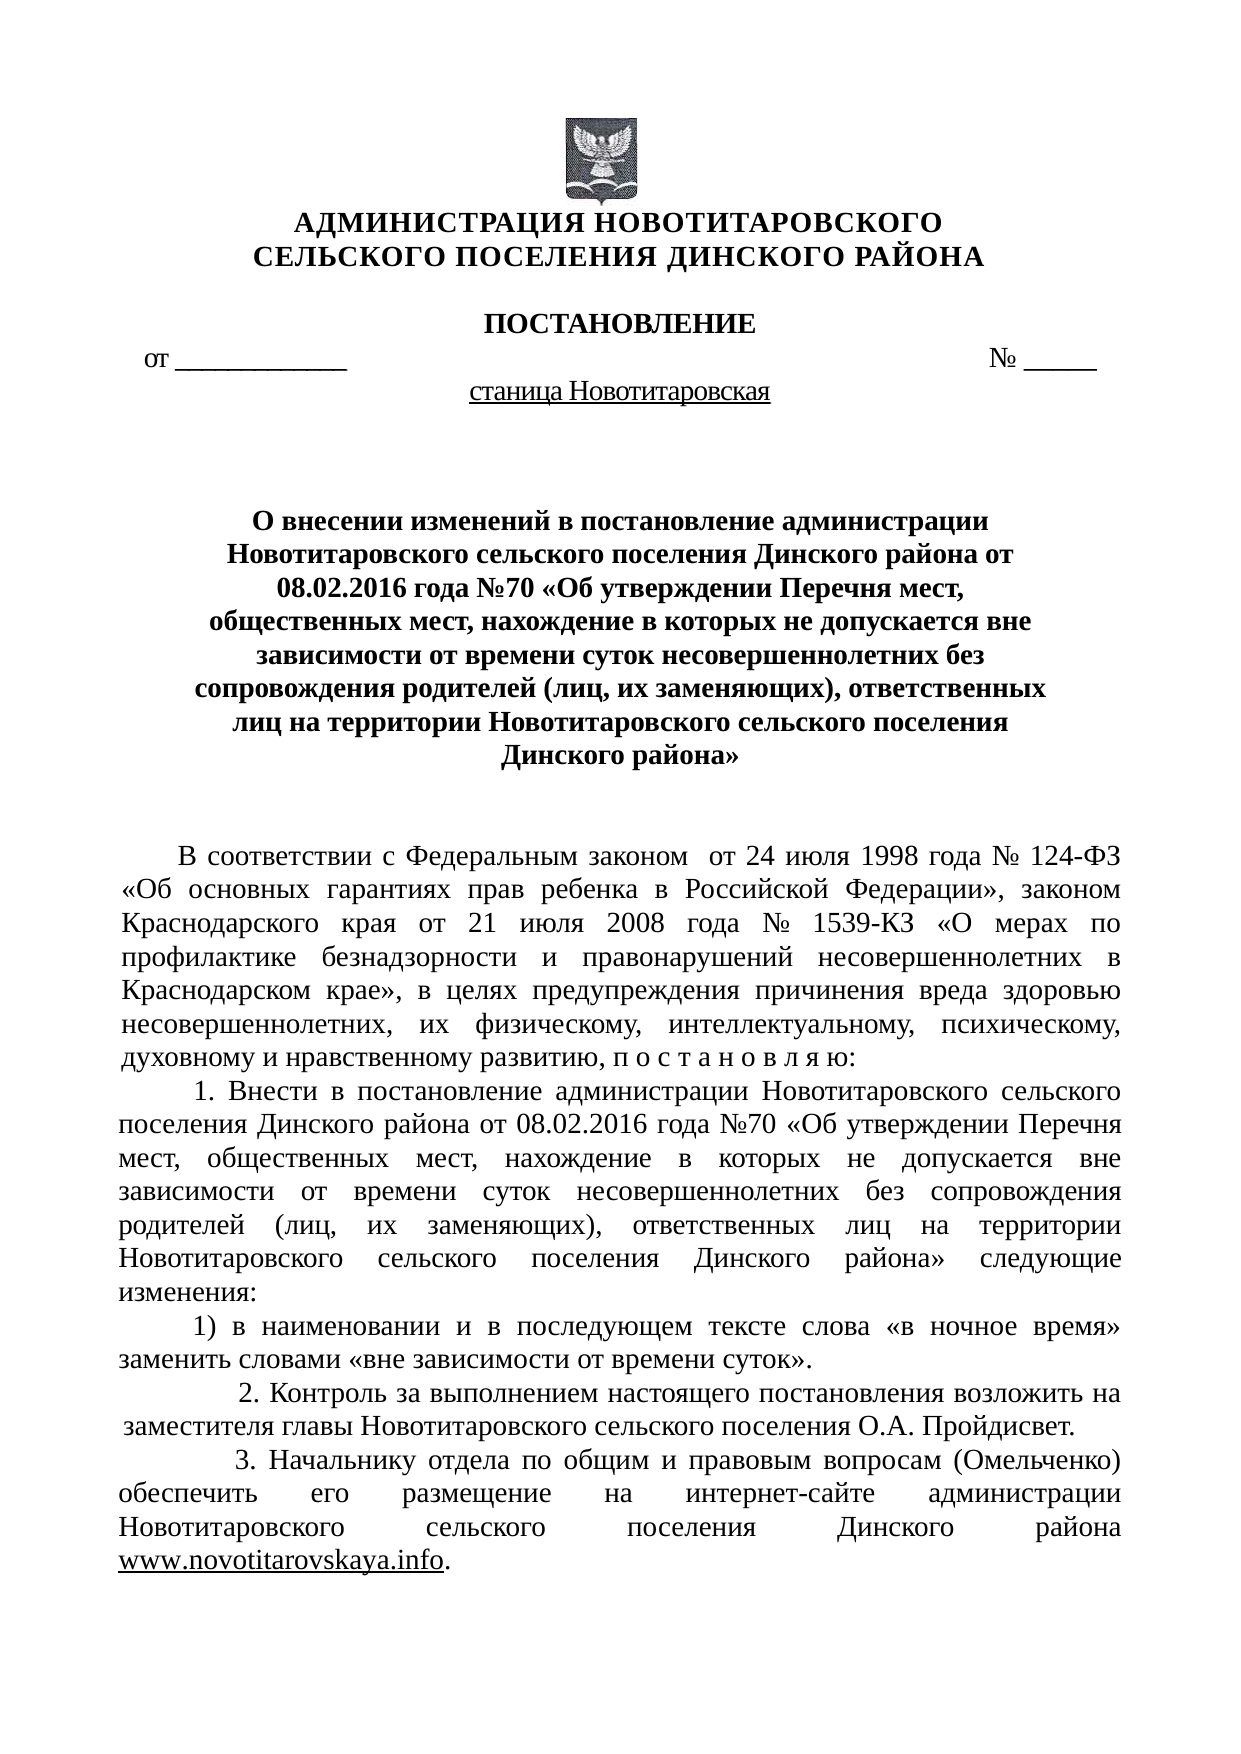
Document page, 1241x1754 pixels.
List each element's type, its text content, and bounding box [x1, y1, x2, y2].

text станица Новотитаровская [118, 373, 1122, 407]
text О внесении изменений в постановление администрации Новотитаровского сельского поселения Динского района от 08.02.2016 года №70 «Об утверждении Перечня мест, общественных мест, нахождение в которых не допускается вне зависимости от времени суток несовершеннолетних без сопровождения родителей (лиц, их заменяющих), ответственных лиц на территории Новотитаровского сельского поселения Динского района» [177, 503, 1063, 771]
text АДМИНИСТРАЦИЯ НОВОТИТАРОВСКОГО [118, 206, 1119, 239]
text СЕЛЬСКОГО ПОСЕЛЕНИЯ ДИНСКОГО РАЙОНА [118, 239, 1119, 273]
text 2. Контроль за выполнением настоящего постановления возложить на заместителя главы Новотитаровского сельского поселения О.А. Пройдисвет. [123, 1375, 1122, 1442]
text 1. Внести в постановление администрации Новотитаровского сельского поселения Динского района от 08.02.2016 года №70 «Об утверждении Перечня мест, общественных мест, нахождение в которых не допускается вне зависимости от времени суток несовершеннолетних без сопровождения родителей (лиц, их заменяющих), ответственных лиц на территории Новотитаровского сельского поселения Динского района» следующие изменения: [118, 1073, 1122, 1308]
text В соответствии с Федеральным законом от 24 июля 1998 года № 124-ФЗ «Об основных гарантиях прав ребенка в Российской Федерации», законом Краснодарского края от 21 июля 2008 года № 1539-КЗ «О мерах по профилактике безнадзорности и правонарушений несовершеннолетних в Краснодарском крае», в целях предупреждения причинения вреда здоровью несовершеннолетних, их физическому, интеллектуальному, психическому, духовному и нравственному развитию, п о с т а н о в л я ю: [121, 838, 1122, 1073]
text 3. Начальнику отдела по общим и правовым вопросам (Омельченко) обеспечить его размещение на интернет-сайте администрации Новотитаровского сельского поселения Динского района www.novotitarovskaya.info. [118, 1442, 1122, 1576]
text 1) в наименовании и в последующем тексте слова «в ночное время» заменить словами «вне зависимости от времени суток». [118, 1308, 1122, 1375]
text от _____________ № _____ [118, 340, 1122, 373]
text ПОСТАНОВЛЕНИЕ [118, 306, 1122, 340]
